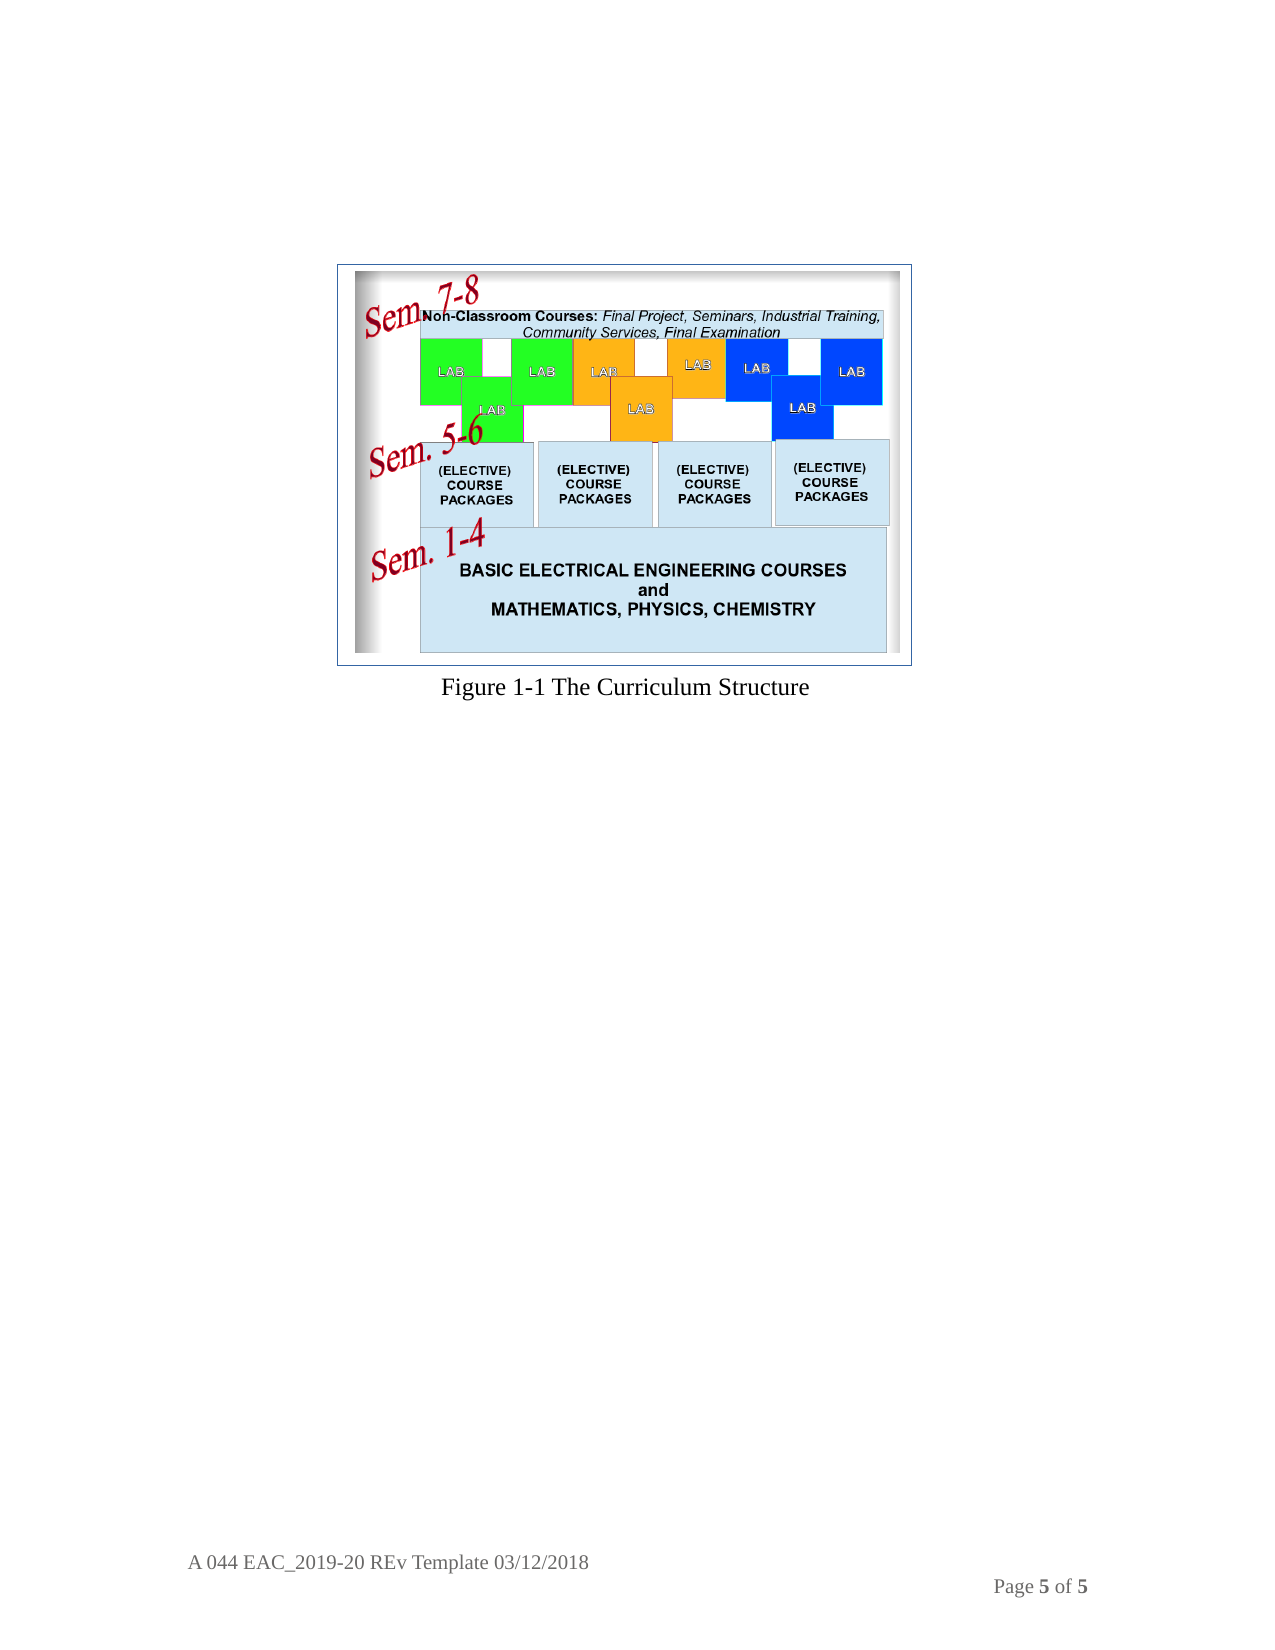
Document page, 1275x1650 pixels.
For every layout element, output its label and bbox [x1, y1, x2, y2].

picture [355, 271, 900, 653]
